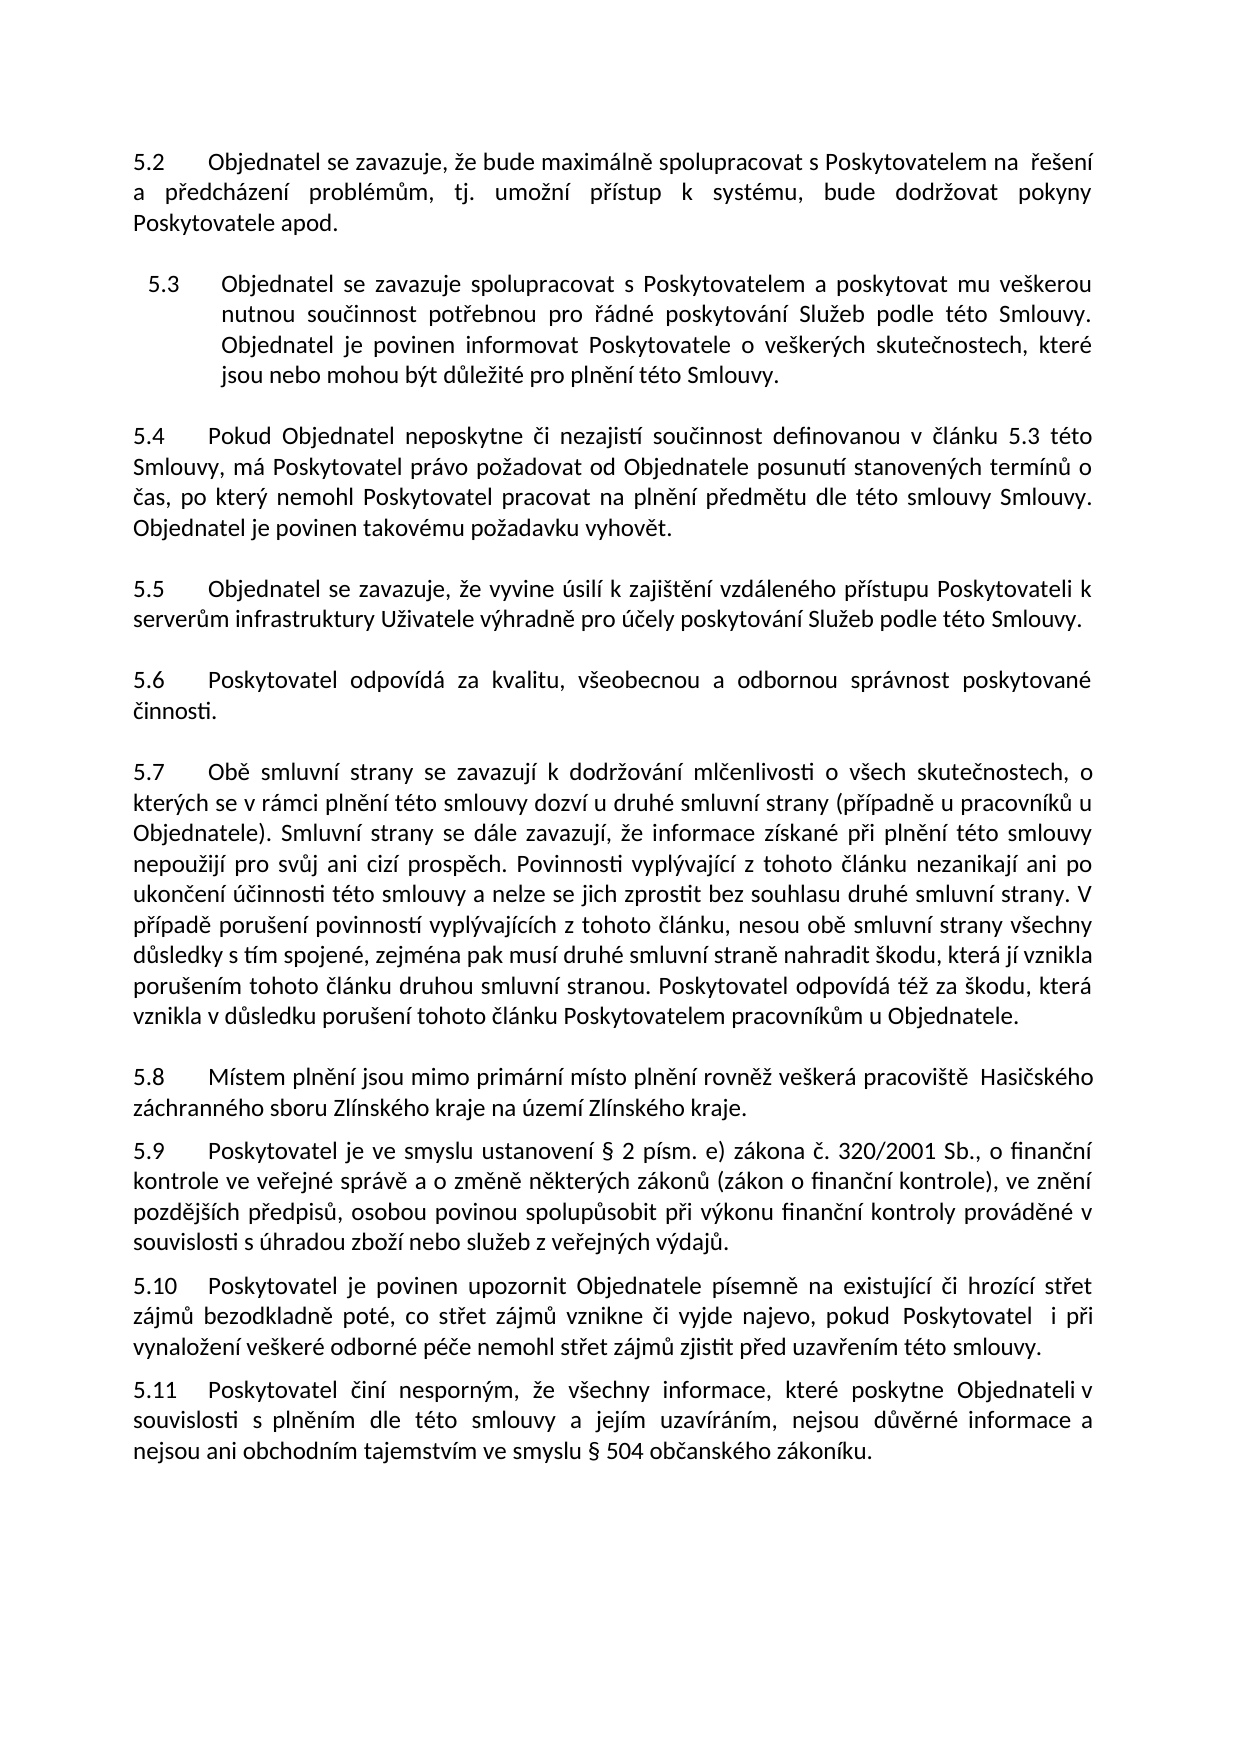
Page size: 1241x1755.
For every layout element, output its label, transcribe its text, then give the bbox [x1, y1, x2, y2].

list Místem plnění jsou mimo primární místo plnění rovněž veškerá pracoviště Hasičského záchranného sboru Zlínského kraje na území Zlínského kraje. [133, 1061, 1094, 1122]
list Poskytovatel je ve smyslu ustanovení § 2 písm. e) zákona č. 320/2001 Sb., o finanční kontrole ve veřejné správě a o změně některých zákonů (zákon o finanční kontrole), ve znění pozdějších předpisů, osobou povinou spolupůsobit při výkonu finanční kontroly prováděné v souvislosti s úhradou zboží nebo služeb z veřejných výdajů. [133, 1135, 1094, 1257]
list Pokud Objednatel neposkytne či nezajistí součinnost definovanou v článku 5.3 této Smlouvy, má Poskytovatel právo požadovat od Objednatele posunutí stanovených termínů o čas, po který nemohl Poskytovatel pracovat na plnění předmětu dle této smlouvy Smlouvy. Objednatel je povinen takovému požadavku vyhovět. [133, 420, 1093, 542]
list Poskytovatel je povinen upozornit Objednatele písemně na existující či hrozící střet zájmů bezodkladně poté, co střet zájmů vznikne či vyjde najevo, pokud Poskytovatel i při vynaložení veškeré odborné péče nemohl střet zájmů zjistit před uzavřením této smlouvy. [133, 1270, 1093, 1361]
list Obě smluvní strany se zavazují k dodržování mlčenlivosti o všech skutečnostech, o kterých se v rámci plnění této smlouvy dozví u druhé smluvní strany (případně u pracovníků u Objednatele). Smluvní strany se dále zavazují, že informace získané při plnění této smlouvy nepoužijí pro svůj ani cizí prospěch. Povinnosti vyplývající z tohoto článku nezanikají ani po ukončení účinnosti této smlouvy a nelze se jich zprostit bez souhlasu druhé smluvní strany. V případě porušení povinností vyplývajících z tohoto článku, nesou obě smluvní strany všechny důsledky s tím spojené, zejména pak musí druhé smluvní straně nahradit škodu, která jí vznikla porušením tohoto článku druhou smluvní stranou. Poskytovatel odpovídá též za škodu, která vznikla v důsledku porušení tohoto článku Poskytovatelem pracovníkům u Objednatele. [133, 756, 1093, 1031]
list Objednatel se zavazuje, že bude maximálně spolupracovat s Poskytovatelem na řešení a předcházení problémům, tj. umožní přístup k systému, bude dodržovat pokyny Poskytovatele apod. [133, 146, 1093, 237]
list Poskytovatel odpovídá za kvalitu, všeobecnou a odbornou správnost poskytované činnosti. [133, 664, 1093, 726]
list Poskytovatel činí nesporným, že všechny informace, které poskytne Objednateli v souvislosti s plněním dle této smlouvy a jejím uzavíráním, nejsou důvěrné informace a nejsou ani obchodním tajemstvím ve smyslu § 504 občanského zákoníku. [133, 1374, 1093, 1465]
list Objednatel se zavazuje, že vyvine úsilí k zajištění vzdáleného přístupu Poskytovateli k serverům infrastruktury Uživatele výhradně pro účely poskytování Služeb podle této Smlouvy. [133, 573, 1093, 634]
list Objednatel se zavazuje spolupracovat s Poskytovatelem a poskytovat mu veškerou nutnou součinnost potřebnou pro řádné poskytování Služeb podle této Smlouvy. Objednatel je povinen informovat Poskytovatele o veškerých skutečnostech, které jsou nebo mohou být důležité pro plnění této Smlouvy. [148, 268, 1093, 390]
